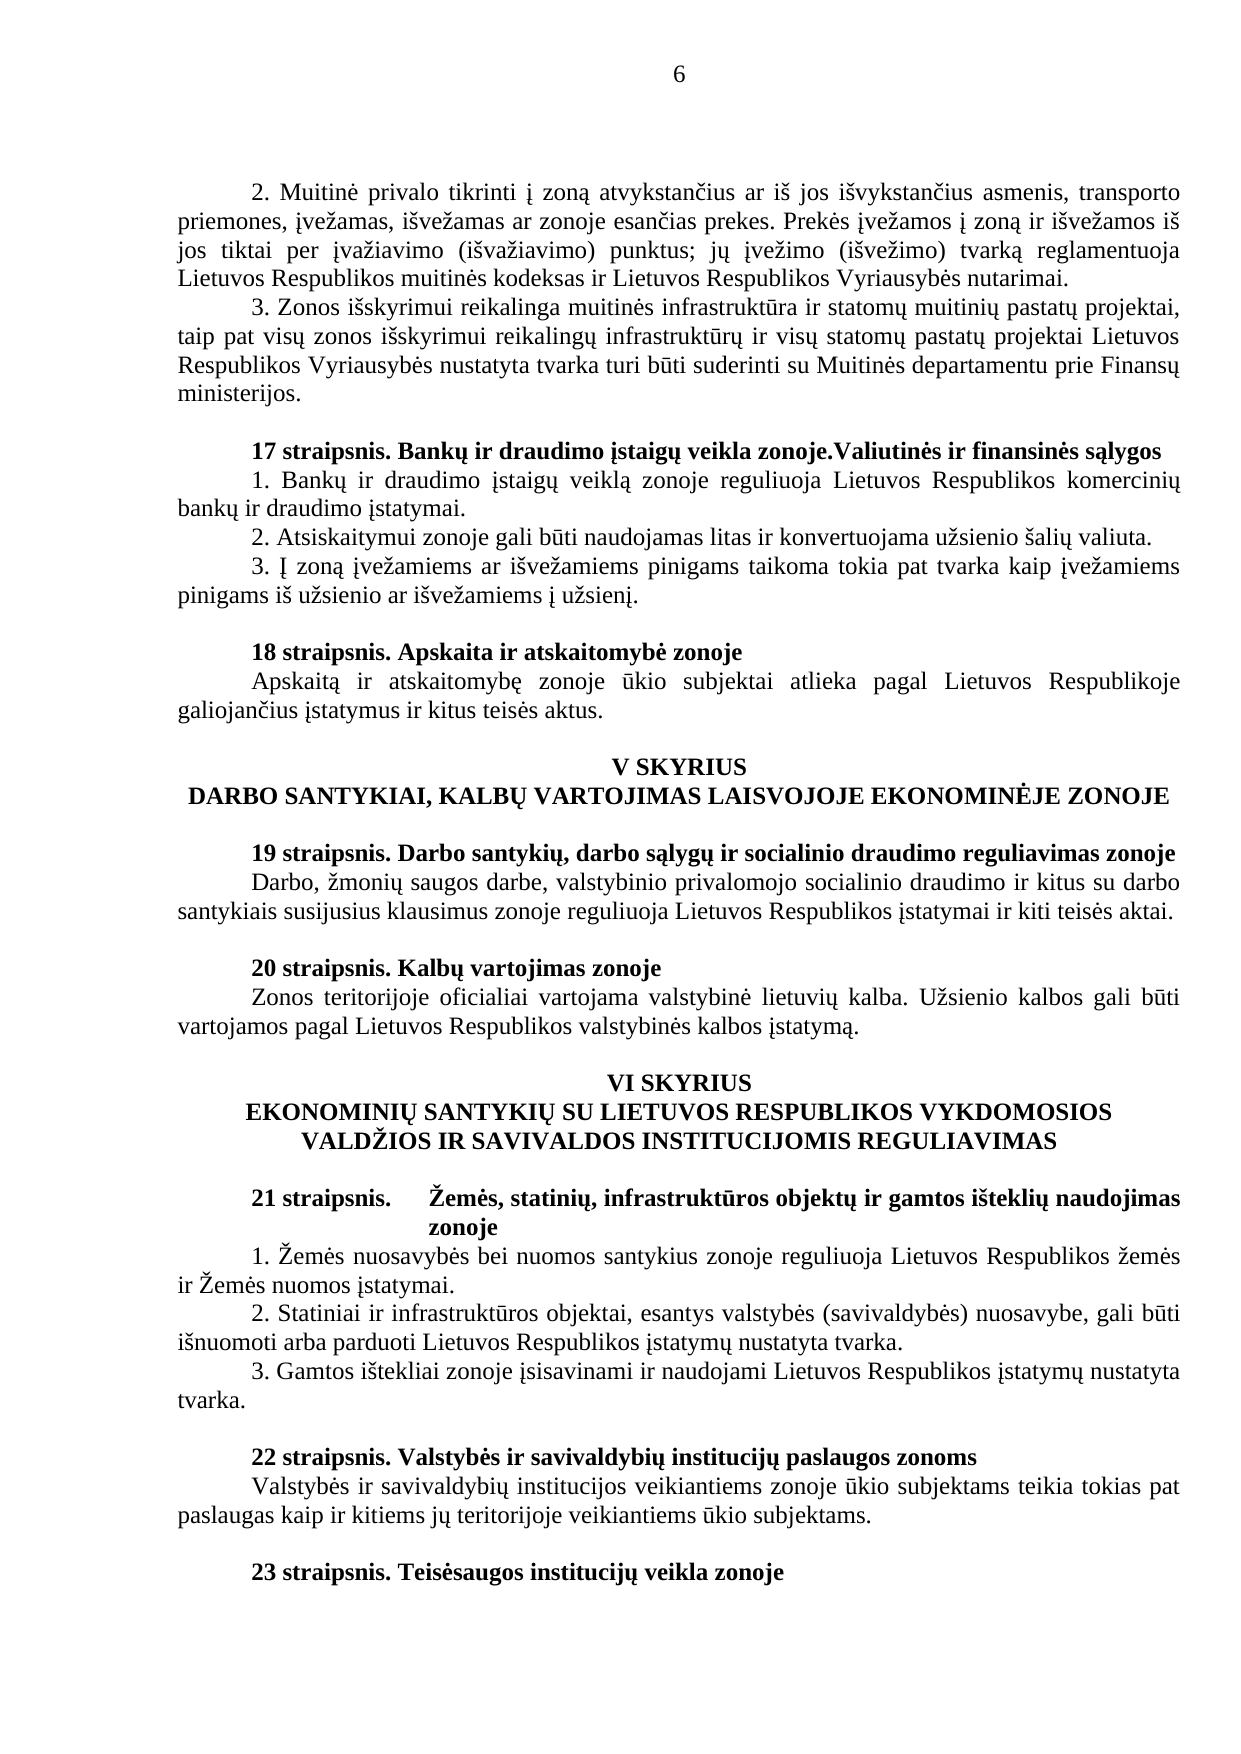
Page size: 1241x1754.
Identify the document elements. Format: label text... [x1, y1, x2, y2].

text DARBO SANTYKIAI, KALBŲ VARTOJIMAS LAISVOJOJE EKONOMINĖJE ZONOJE [177, 781, 1181, 810]
text 2. Muitinė privalo tikrinti į zoną atvykstančius ar iš jos išvykstančius asmenis, transporto priemones, įvežamas, išvežamas ar zonoje esančias prekes. Prekės įvežamos į zoną ir išvežamos iš jos tiktai per įvažiavimo (išvažiavimo) punktus; jų įvežimo (išvežimo) tvarką reglamentuoja Lietuvos Respublikos muitinės kodeksas ir Lietuvos Respublikos Vyriausybės nutarimai. [177, 177, 1181, 292]
text 3. Gamtos ištekliai zonoje įsisavinami ir naudojami Lietuvos Respublikos įstatymų nustatyta tvarka. [177, 1356, 1181, 1413]
text 19 straipsnis. Darbo santykių, darbo sąlygų ir socialinio draudimo reguliavimas zonoje [177, 838, 1181, 867]
text 22 straipsnis. Valstybės ir savivaldybių institucijų paslaugos zonoms [177, 1442, 1181, 1471]
text 3. Į zoną įvežamiems ar išvežamiems pinigams taikoma tokia pat tvarka kaip įvežamiems pinigams iš užsienio ar išvežamiems į užsienį. [177, 551, 1181, 608]
text 20 straipsnis. Kalbų vartojimas zonoje [177, 953, 1181, 982]
text Valstybės ir savivaldybių institucijos veikiantiems zonoje ūkio subjektams teikia tokias pat paslaugas kaip ir kitiems jų teritorijoje veikiantiems ūkio subjektams. [177, 1471, 1181, 1528]
text 3. Zonos išskyrimui reikalinga muitinės infrastruktūra ir statomų muitinių pastatų projektai, taip pat visų zonos išskyrimui reikalingų infrastruktūrų ir visų statomų pastatų projektai Lietuvos Respublikos Vyriausybės nustatyta tvarka turi būti suderinti su Muitinės departamentu prie Finansų ministerijos. [177, 292, 1181, 407]
text 2. Statiniai ir infrastruktūros objektai, esantys valstybės (savivaldybės) nuosavybe, gali būti išnuomoti arba parduoti Lietuvos Respublikos įstatymų nustatyta tvarka. [177, 1298, 1181, 1356]
text V SKYRIUS [177, 752, 1181, 781]
text 1. Žemės nuosavybės bei nuomos santykius zonoje reguliuoja Lietuvos Respublikos žemės ir Žemės nuomos įstatymai. [177, 1241, 1181, 1298]
text Darbo, žmonių saugos darbe, valstybinio privalomojo socialinio draudimo ir kitus su darbo santykiais susijusius klausimus zonoje reguliuoja Lietuvos Respublikos įstatymai ir kiti teisės aktai. [177, 867, 1181, 925]
text VI SKYRIUS [177, 1068, 1181, 1097]
text 17 straipsnis. Bankų ir draudimo įstaigų veikla zonoje.Valiutinės ir finansinės sąlygos [177, 436, 1181, 465]
text 2. Atsiskaitymui zonoje gali būti naudojamas litas ir konvertuojama užsienio šalių valiuta. [177, 522, 1181, 551]
text 1. Bankų ir draudimo įstaigų veiklą zonoje reguliuoja Lietuvos Respublikos komercinių bankų ir draudimo įstatymai. [177, 465, 1181, 522]
text Apskaitą ir atskaitomybę zonoje ūkio subjektai atlieka pagal Lietuvos Respublikoje galiojančius įstatymus ir kitus teisės aktus. [177, 666, 1181, 723]
text 21 straipsnis. Žemės, statinių, infrastruktūros objektų ir gamtos išteklių naudojimas zonoje [251, 1183, 1181, 1241]
text 23 straipsnis. Teisėsaugos institucijų veikla zonoje [177, 1557, 1181, 1586]
text 18 straipsnis. Apskaita ir atskaitomybė zonoje [177, 637, 1181, 666]
text EKONOMINIŲ SANTYKIŲ SU LIETUVOS RESPUBLIKOS VYKDOMOSIOS VALDŽIOS IR SAVIVALDOS INSTITUCIJOMIS REGULIAVIMAS [177, 1097, 1181, 1155]
text Zonos teritorijoje oficialiai vartojama valstybinė lietuvių kalba. Užsienio kalbos gali būti vartojamos pagal Lietuvos Respublikos valstybinės kalbos įstatymą. [177, 982, 1181, 1040]
